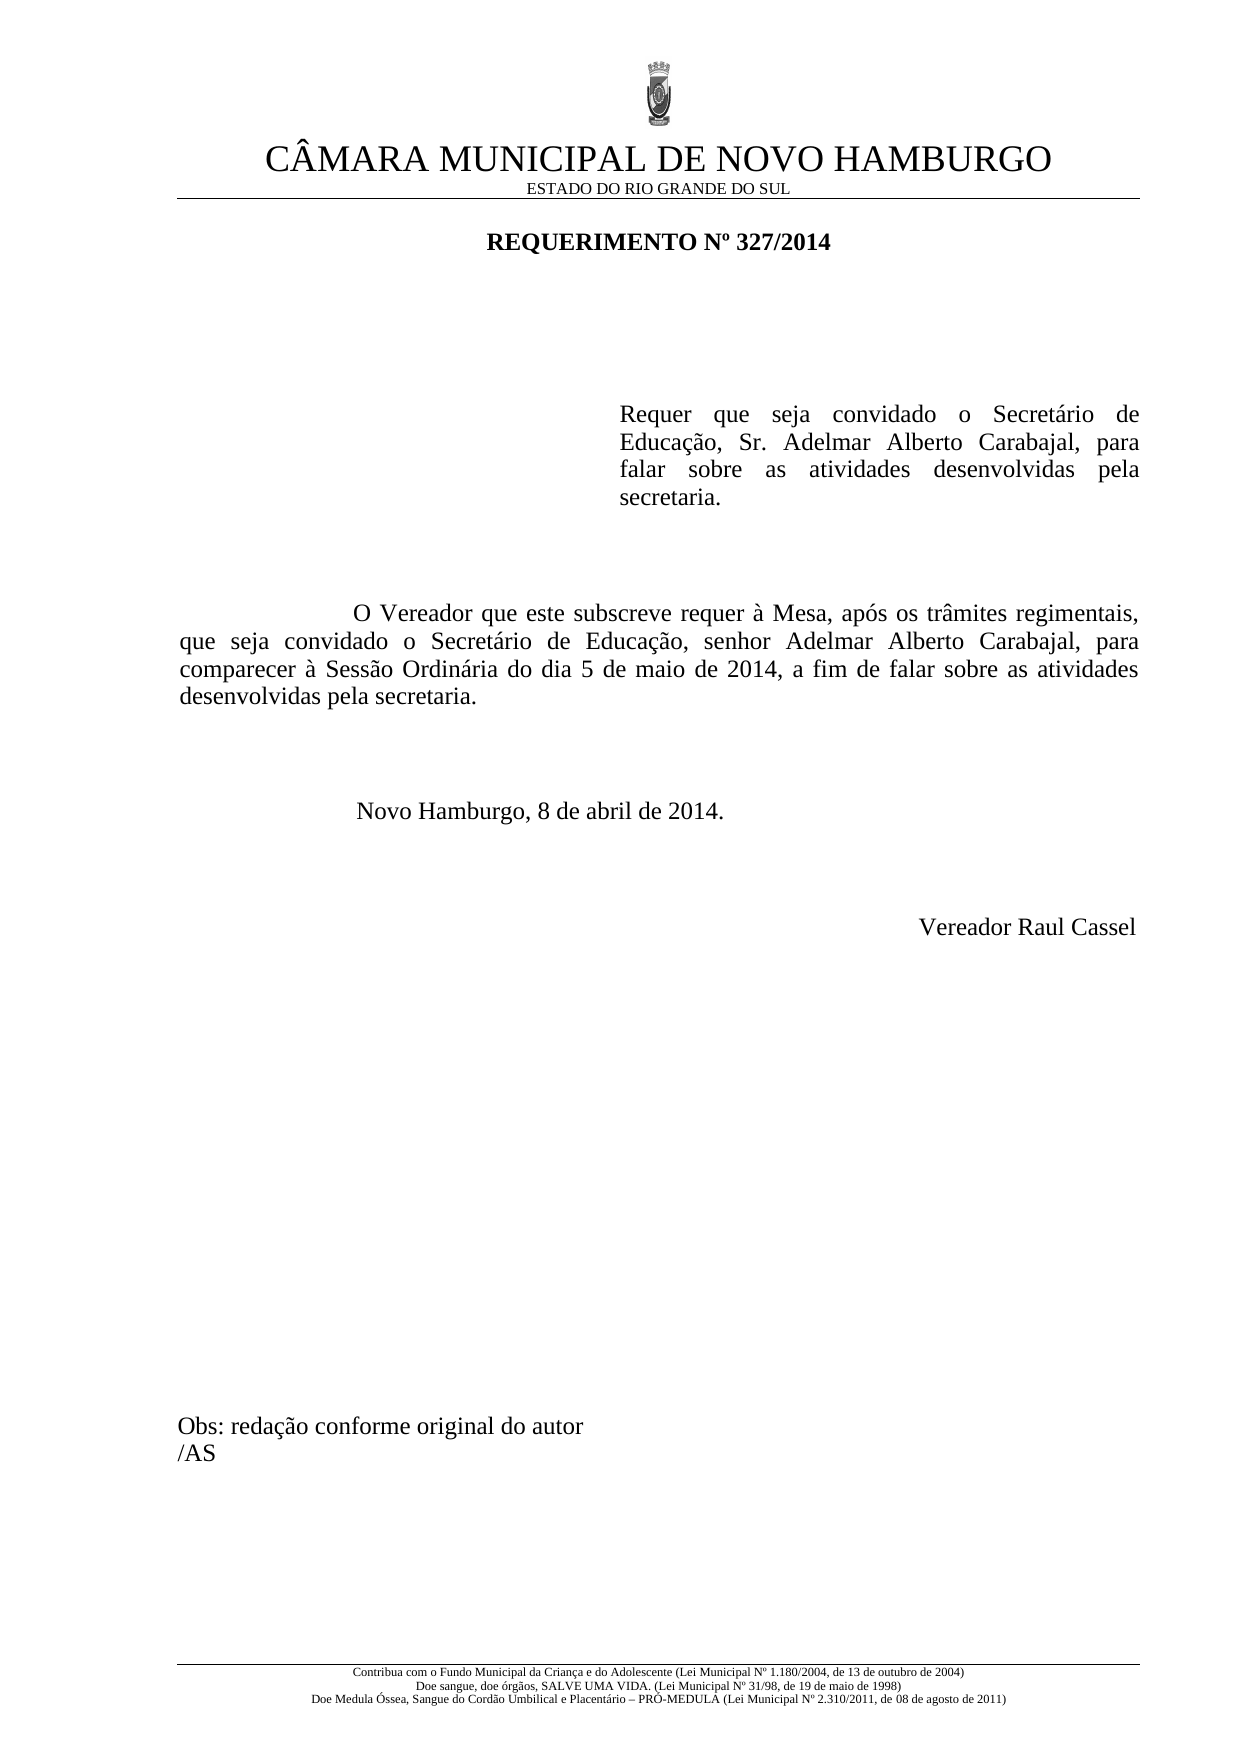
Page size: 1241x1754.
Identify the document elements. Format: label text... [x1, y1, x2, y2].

title REQUERIMENTO Nº 327/2014 [177, 228, 1140, 256]
text Novo Hamburgo, 8 de abril de 2014. [177, 797, 1140, 824]
text /AS [177, 1439, 1140, 1467]
text Obs: redação conforme original do autor [177, 1412, 1140, 1439]
text Vereador Raul Cassel [177, 913, 1140, 941]
text Requer que seja convidado o Secretário de Educação, Sr. Adelmar Alberto Carabajal, para falar sobre as atividades desenvolvidas pela secretaria. [619, 400, 1140, 511]
text O Vereador que este subscreve requer à Mesa, após os trâmites regimentais, que seja convidado o Secretário de Educação, senhor Adelmar Alberto Carabajal, para comparecer à Sessão Ordinária do dia 5 de maio de 2014, a fim de falar sobre as atividades desenvolvidas pela secretaria. [179, 599, 1140, 710]
